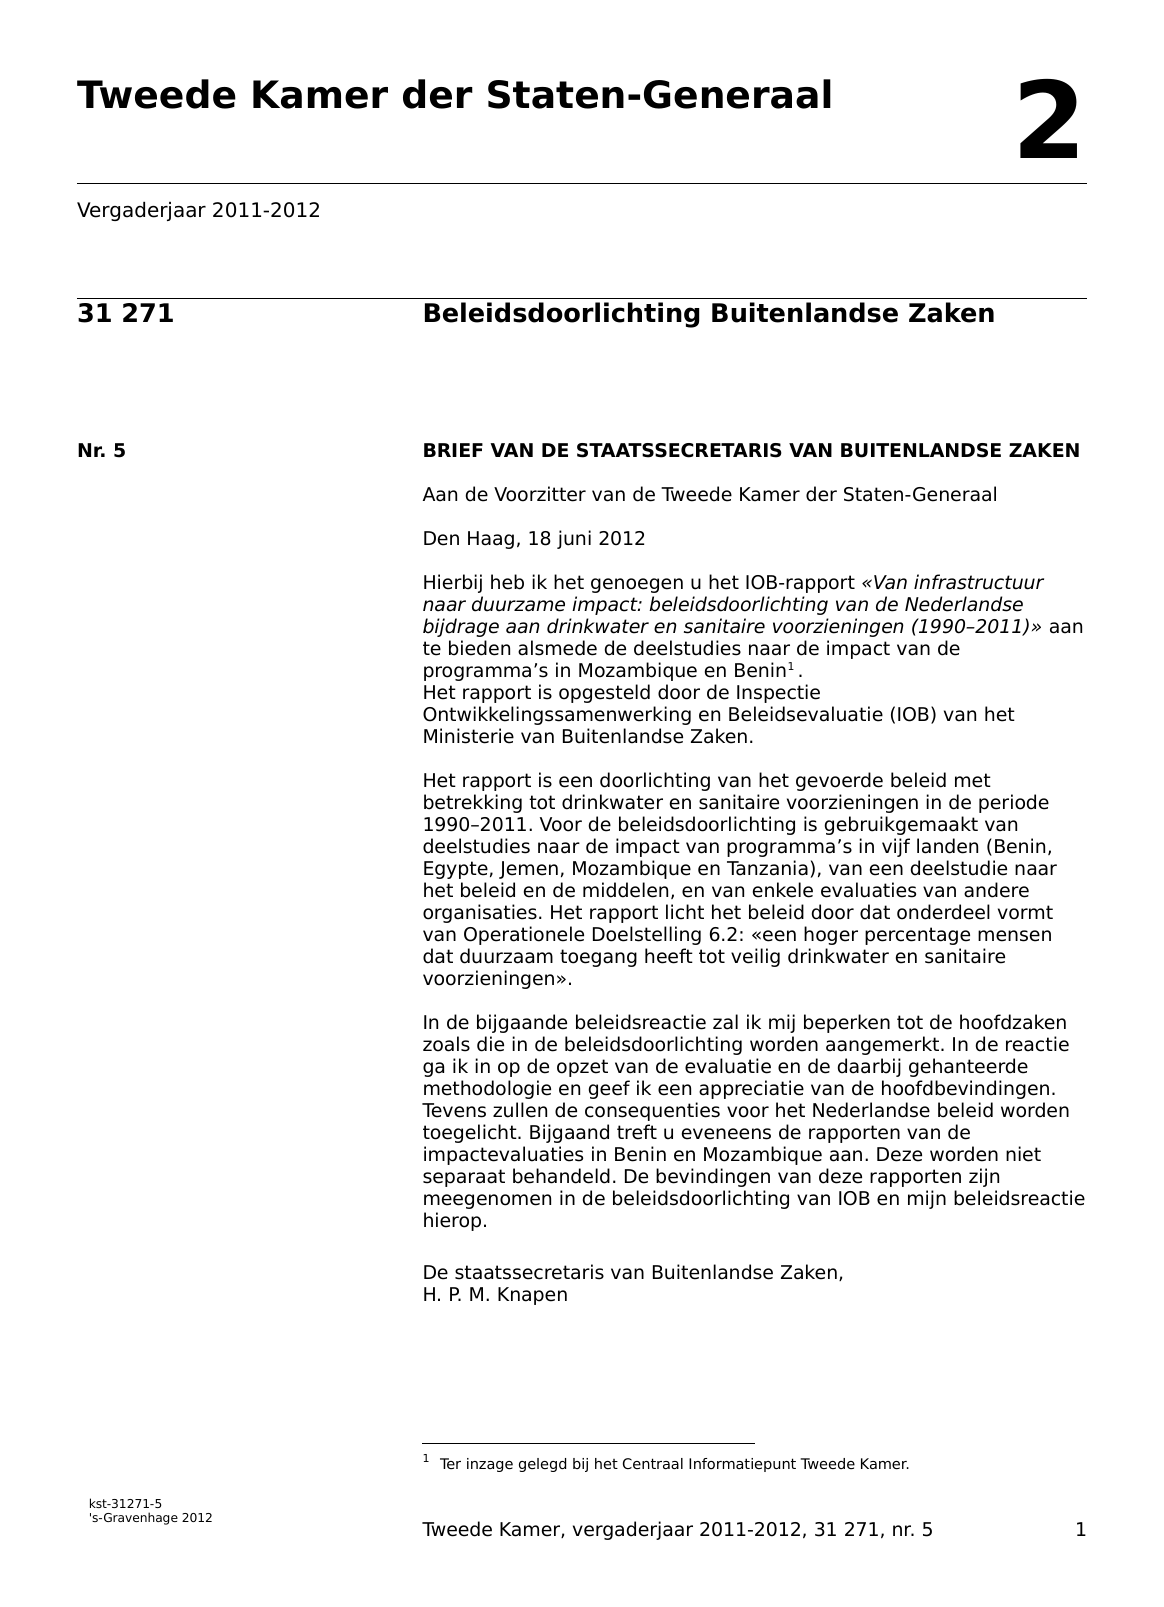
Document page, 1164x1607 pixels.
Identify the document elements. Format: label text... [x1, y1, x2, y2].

table_cell Vergaderjaar 2011-2012 [77, 184, 1087, 298]
table_header 2 [886, 59, 1087, 183]
text Ter inzage gelegd bij het Centraal Informatiepunt Tweede Kamer. [422, 1452, 1087, 1474]
text In de bijgaande beleidsreactie zal ik mij beperken tot de hoofdzaken zoals die in de beleidsdoorlichting worden aangemerkt. In de reactie ga ik in op de opzet van de evaluatie en de daarbij gehanteerde methodologie en geef ik een appreciatie van de hoofdbevindingen. Tevens zullen de consequenties voor het Nederlandse beleid worden toegelicht. Bijgaand treft u eveneens de rapporten van de impactevaluaties in Benin en Mozambique aan. Deze worden niet separaat behandeld. De bevindingen van deze rapporten zijn meegenomen in de beleidsdoorlichting van IOB en mijn beleidsreactie hierop. [422, 1012, 1087, 1232]
text 's-Gravenhage 2012 [88, 1511, 323, 1525]
subtitle 31 271 Beleidsdoorlichting Buitenlandse Zaken [77, 299, 1087, 329]
text kst-31271-5 [88, 1497, 323, 1511]
text Het rapport is een doorlichting van het gevoerde beleid met betrekking tot drinkwater en sanitaire voorzieningen in de periode 1990–2011. Voor de beleidsdoorlichting is gebruikgemaakt van deelstudies naar de impact van programma’s in vijf landen (Benin, Egypte, Jemen, Mozambique en Tanzania), van een deelstudie naar het beleid en de middelen, en van enkele evaluaties van andere organisaties. Het rapport licht het beleid door dat onderdeel vormt van Operationele Doelstelling 6.2: «een hoger percentage mensen dat duurzaam toegang heeft tot veilig drinkwater en sanitaire voorzieningen». [422, 770, 1087, 990]
subtitle Nr. 5 BRIEF VAN DE STAATSSECRETARIS VAN BUITENLANDSE ZAKEN [77, 440, 1087, 462]
table_header Tweede Kamer der Staten-Generaal [77, 59, 886, 183]
text Het rapport is opgesteld door de Inspectie Ontwikkelingssamenwerking en Beleidsevaluatie (IOB) van het Ministerie van Buitenlandse Zaken. [422, 682, 1087, 748]
text Aan de Voorzitter van de Tweede Kamer der Staten-Generaal [422, 484, 1087, 506]
text De staatssecretaris van Buitenlandse Zaken, H. P. M. Knapen [422, 1262, 1087, 1306]
text Den Haag, 18 juni 2012 [422, 528, 1087, 550]
text Hierbij heb ik het genoegen u het IOB-rapport «Van infrastructuur naar duurzame impact: beleidsdoorlichting van de Nederlandse bijdrage aan drinkwater en sanitaire voorzieningen (1990–2011)» aan te bieden alsmede de deelstudies naar de impact van de programma’s in Mozambique en Benin. [422, 572, 1087, 682]
